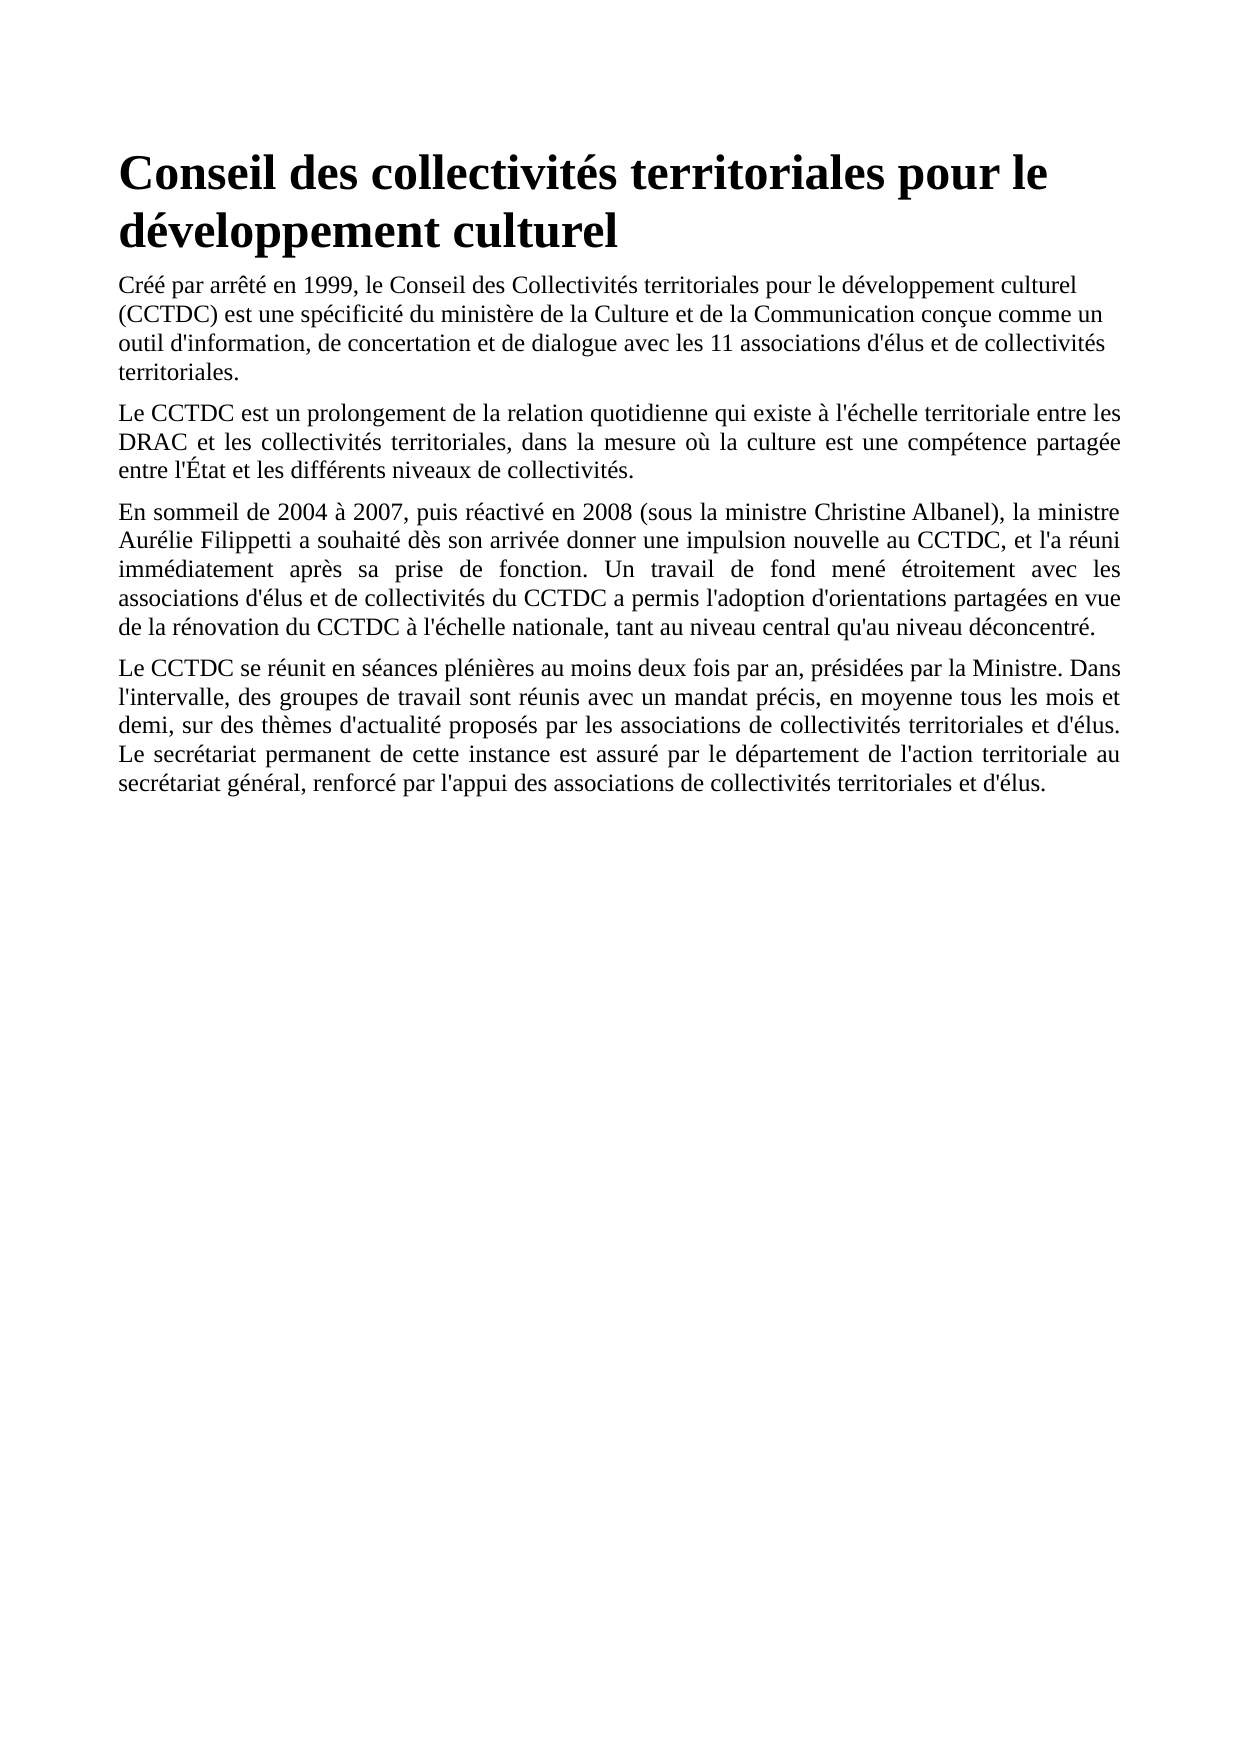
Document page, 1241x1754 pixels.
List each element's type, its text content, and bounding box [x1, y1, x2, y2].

text En sommeil de 2004 à 2007, puis réactivé en 2008 (sous la ministre Christine Albanel), la ministre Aurélie Filippetti a souhaité dès son arrivée donner une impulsion nouvelle au CCTDC, et l'a réuni immédiatement après sa prise de fonction. Un travail de fond mené étroitement avec les associations d'élus et de collectivités du CCTDC a permis l'adoption d'orientations partagées en vue de la rénovation du CCTDC à l'échelle nationale, tant au niveau central qu'au niveau déconcentré. [118, 497, 1122, 641]
text Créé par arrêté en 1999, le Conseil des Collectivités territoriales pour le développement culturel (CCTDC) est une spécificité du ministère de la Culture et de la Communication conçue comme un outil d'information, de concertation et de dialogue avec les 11 associations d'élus et de collectivités territoriales. [118, 271, 1122, 386]
text Le CCTDC se réunit en séances plénières au moins deux fois par an, présidées par la Ministre. Dans l'intervalle, des groupes de travail sont réunis avec un mandat précis, en moyenne tous les mois et demi, sur des thèmes d'actualité proposés par les associations de collectivités territoriales et d'élus. Le secrétariat permanent de cette instance est assuré par le département de l'action territoriale au secrétariat général, renforcé par l'appui des associations de collectivités territoriales et d'élus. [118, 653, 1122, 797]
subtitle Conseil des collectivités territoriales pour le développement culturel [118, 143, 1122, 258]
text Le CCTDC est un prolongement de la relation quotidienne qui existe à l'échelle territoriale entre les DRAC et les collectivités territoriales, dans la mesure où la culture est une compétence partagée entre l'État et les différents niveaux de collectivités. [118, 398, 1122, 484]
